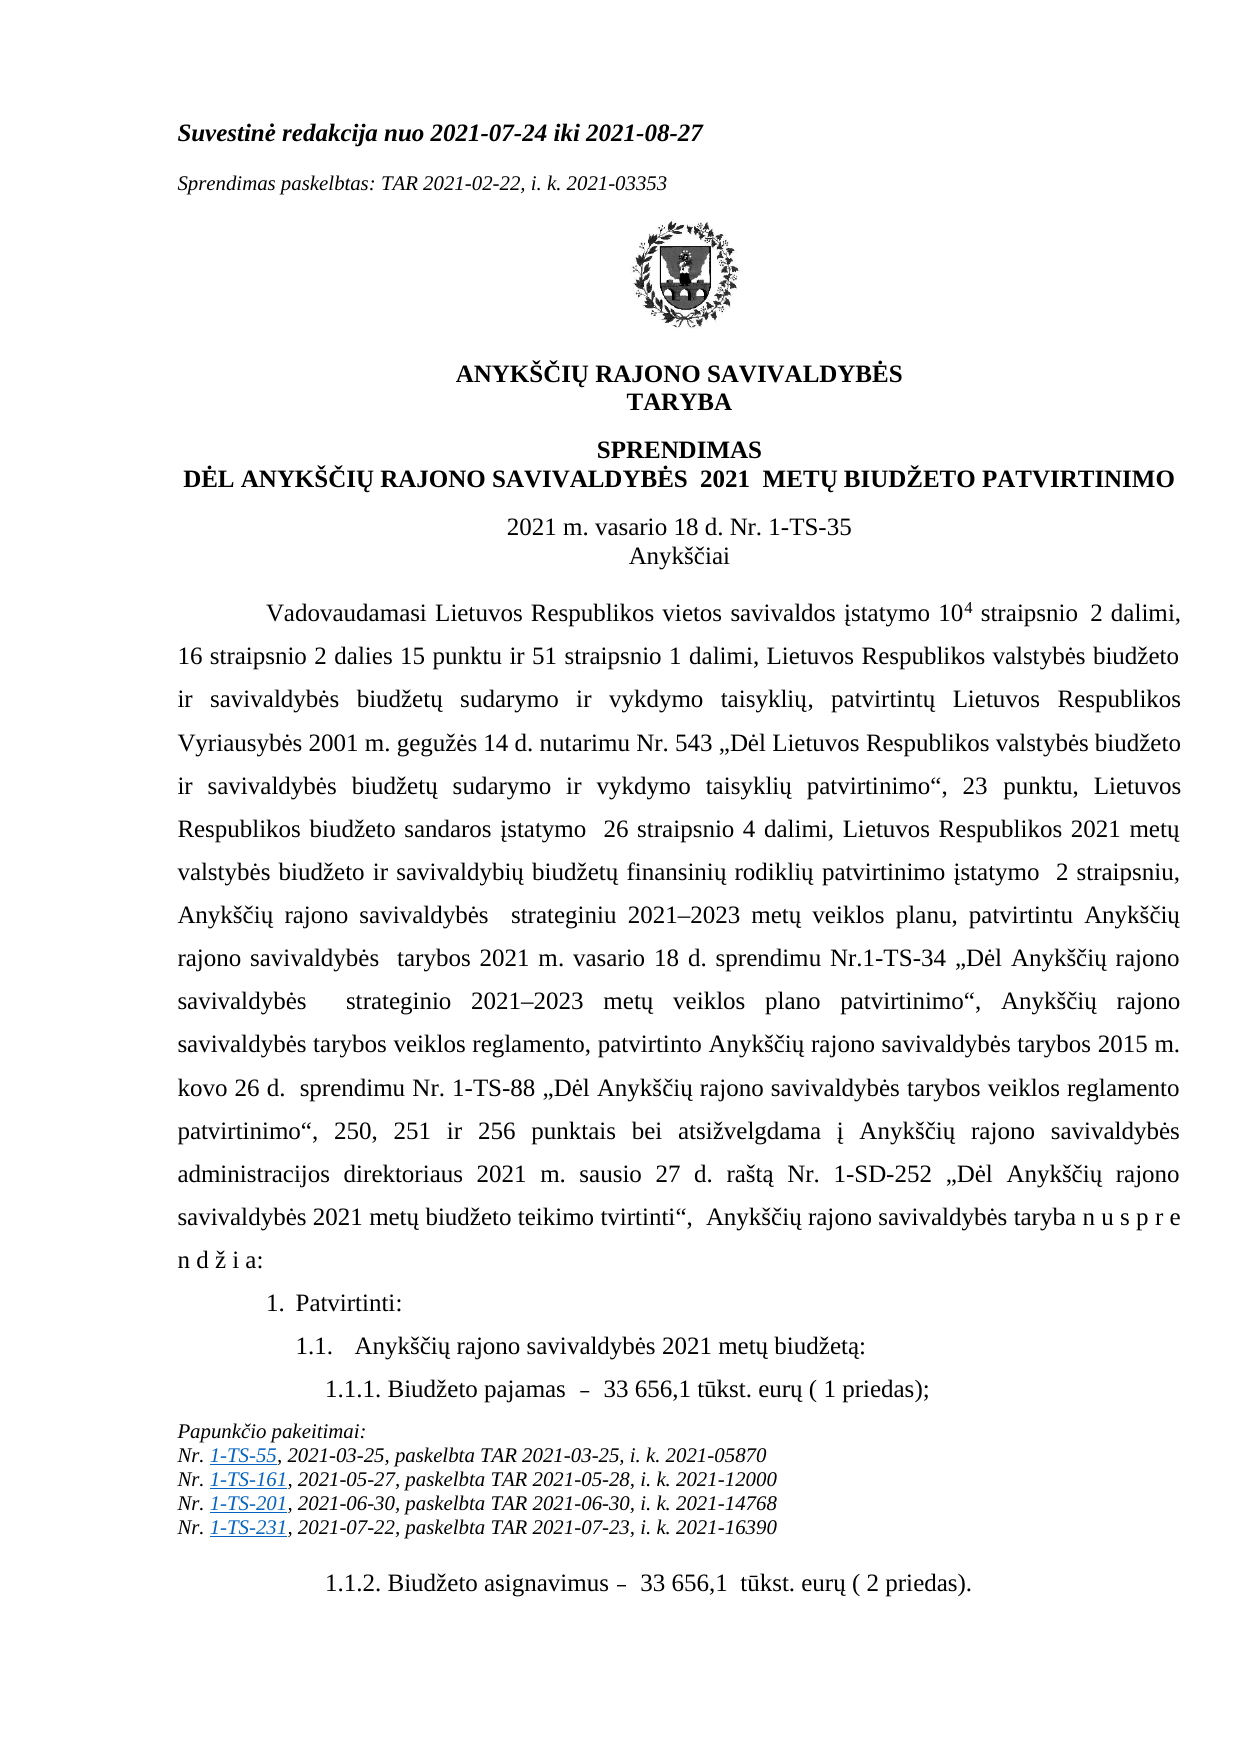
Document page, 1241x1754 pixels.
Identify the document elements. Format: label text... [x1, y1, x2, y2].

text Nr. 1-TS-231, 2021-07-22, paskelbta TAR 2021-07-23, i. k. 2021-16390 [177, 1515, 1181, 1539]
text Nr. 1-TS-161, 2021-05-27, paskelbta TAR 2021-05-28, i. k. 2021-12000 [177, 1467, 1181, 1491]
text 1. Patvirtinti: [252, 1288, 1181, 1317]
text TARYBA [177, 387, 1181, 416]
text Anykščiai [177, 541, 1181, 569]
text 1.1.1. Biudžeto pajamas – 33 656,1 tūkst. eurų ( 1 priedas); [177, 1374, 1181, 1404]
text 1.1.2. Biudžeto asignavimus – 33 656,1 tūkst. eurų ( 2 priedas). [177, 1568, 1181, 1598]
text Suvestinė redakcija nuo 2021-07-24 iki 2021-08-27 [177, 118, 1181, 147]
text Sprendimas paskelbtas: TAR 2021-02-22, i. k. 2021-03353 [177, 171, 1181, 195]
text ANYKŠČIŲ RAJONO SAVIVALDYBĖS [177, 359, 1181, 387]
text Papunkčio pakeitimai: [177, 1419, 1181, 1443]
text 2021 m. vasario 18 d. Nr. 1-TS-35 [177, 512, 1181, 541]
text Vadovaudamasi Lietuvos Respublikos vietos savivaldos įstatymo 104 straipsnio 2 dalimi, 16 straipsnio 2 dalies 15 punktu ir 51 straipsnio 1 dalimi, Lietuvos Respublikos valstybės biudžeto ir savivaldybės biudžetų sudarymo ir vykdymo taisyklių, patvirtintų Lietuvos Respublikos Vyriausybės 2001 m. gegužės 14 d. nutarimu Nr. 543 „Dėl Lietuvos Respublikos valstybės biudžeto ir savivaldybės biudžetų sudarymo ir vykdymo taisyklių patvirtinimo“, 23 punktu, Lietuvos Respublikos biudžeto sandaros įstatymo 26 straipsnio 4 dalimi, Lietuvos Respublikos 2021 metų valstybės biudžeto ir savivaldybių biudžetų finansinių rodiklių patvirtinimo įstatymo 2 straipsniu, Anykščių rajono savivaldybės strateginiu 2021–2023 metų veiklos planu, patvirtintu Anykščių rajono savivaldybės tarybos 2021 m. vasario 18 d. sprendimu Nr.1-TS-34 „Dėl Anykščių rajono savivaldybės strateginio 2021–2023 metų veiklos plano patvirtinimo“, Anykščių rajono savivaldybės tarybos veiklos reglamento, patvirtinto Anykščių rajono savivaldybės tarybos 2015 m. kovo 26 d. sprendimu Nr. 1-TS-88 „Dėl Anykščių rajono savivaldybės tarybos veiklos reglamento patvirtinimo“, 250, 251 ir 256 punktais bei atsižvelgdama į Anykščių rajono savivaldybės administracijos direktoriaus 2021 m. sausio 27 d. raštą Nr. 1-SD-252 „Dėl Anykščių rajono savivaldybės 2021 metų biudžeto teikimo tvirtinti“, Anykščių rajono savivaldybės taryba n u s p r e n d ž i a: [177, 598, 1181, 1274]
text DĖl Anykščių rajono savivaldybės 2021 METŲ biudžeto patvirtinimo [177, 464, 1181, 493]
text Nr. 1-TS-201, 2021-06-30, paskelbta TAR 2021-06-30, i. k. 2021-14768 [177, 1491, 1181, 1515]
text Nr. 1-TS-55, 2021-03-25, paskelbta TAR 2021-03-25, i. k. 2021-05870 [177, 1443, 1181, 1467]
text 1.1. Anykščių rajono savivaldybės 2021 metų biudžetą: [252, 1331, 1181, 1360]
text SPRENDIMAS [177, 435, 1181, 464]
